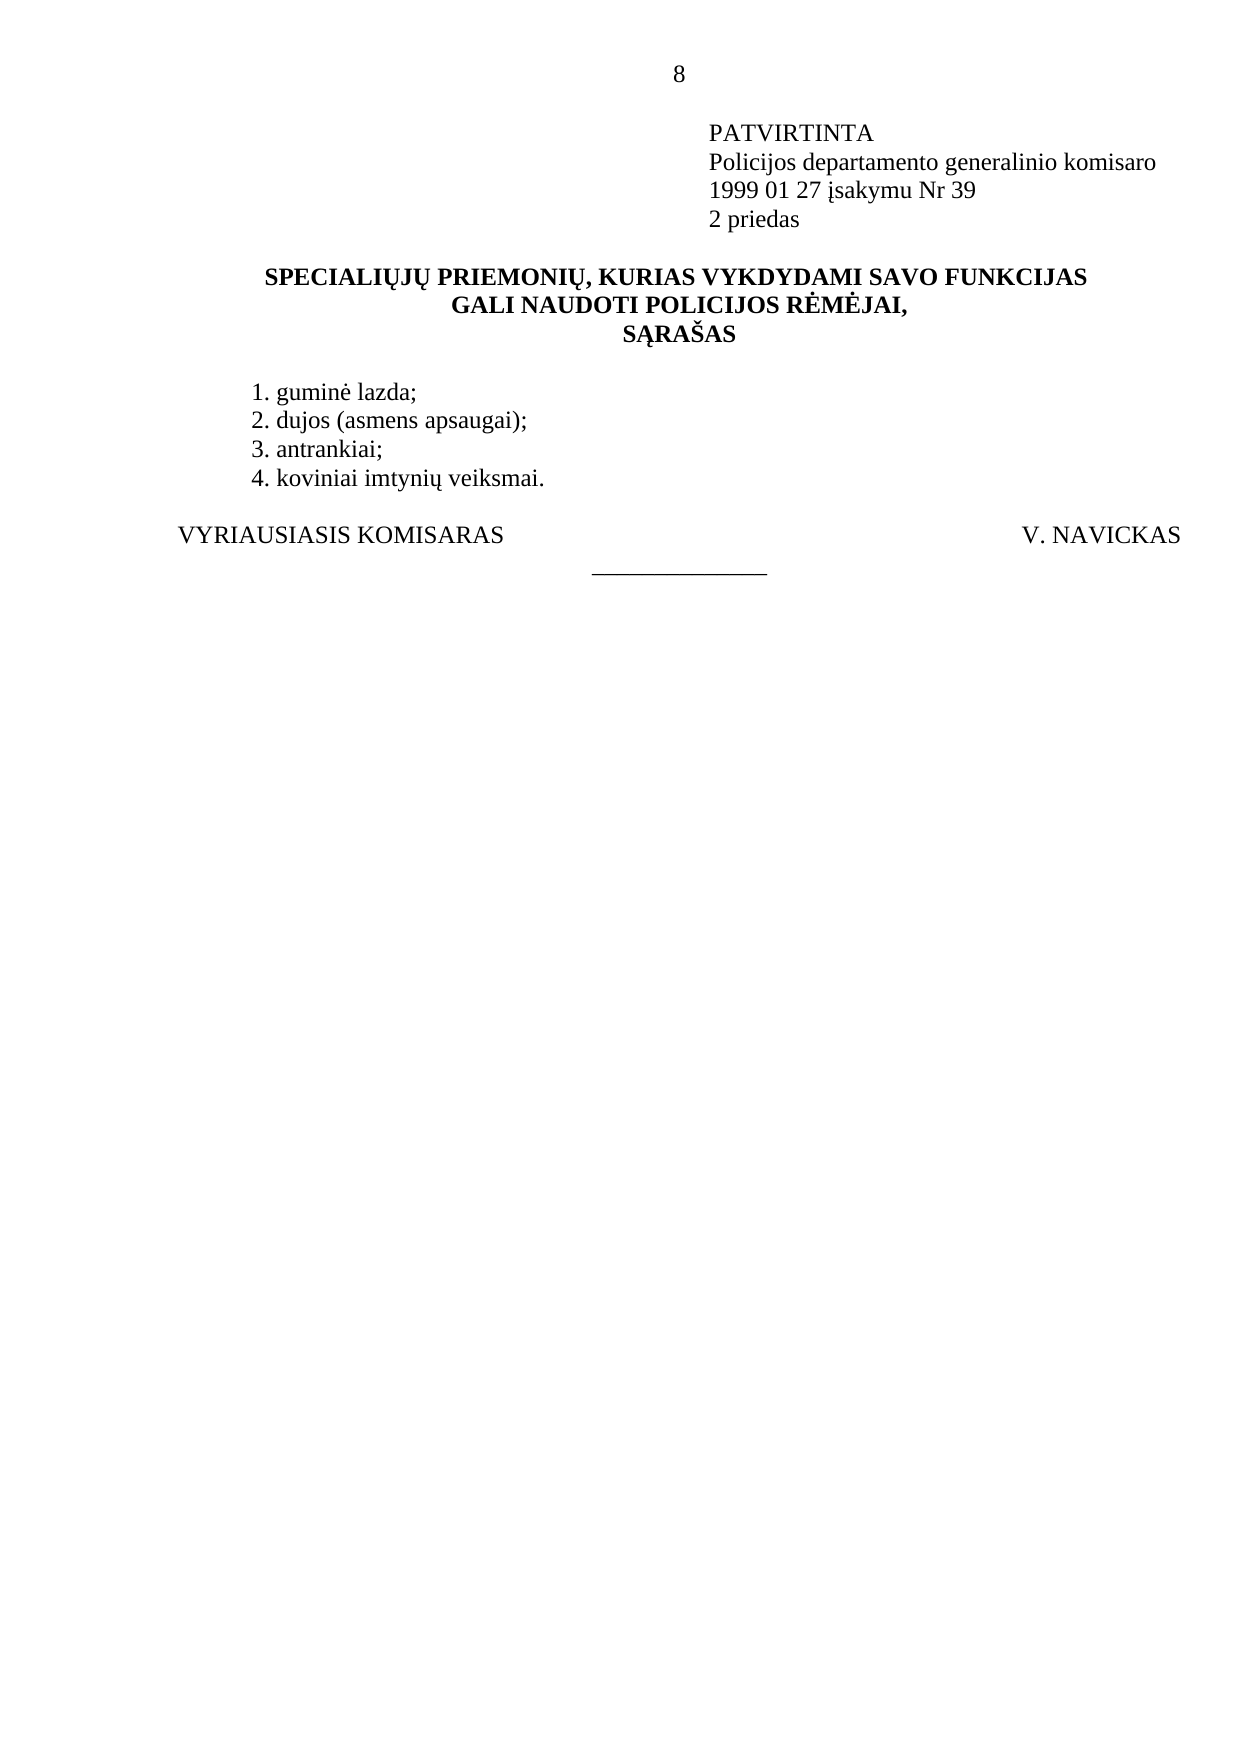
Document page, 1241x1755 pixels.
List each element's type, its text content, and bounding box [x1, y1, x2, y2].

text VYRIAUSIASIS KOMISARAS V. NAVICKAS [177, 521, 1181, 549]
text sąrašas [177, 319, 1181, 348]
text 2. dujos (asmens apsaugai); [177, 406, 1181, 434]
text 1999 01 27 įsakymu Nr 39 [177, 176, 1181, 204]
text gali naudoti policijos rėmėjai, [177, 291, 1181, 319]
text 4. koviniai imtynių veiksmai. [177, 463, 1181, 492]
text ______________ [177, 549, 1181, 578]
text 2 priedas [177, 204, 1181, 233]
text PATVIRTINTA [177, 118, 1181, 147]
text Specialiųjų priemonių, kurias vykdydami savo funkcijas [177, 262, 1181, 291]
text 1. guminė lazda; [177, 377, 1181, 406]
text Policijos departamento generalinio komisaro [177, 147, 1181, 176]
text 3. antrankiai; [177, 434, 1181, 463]
